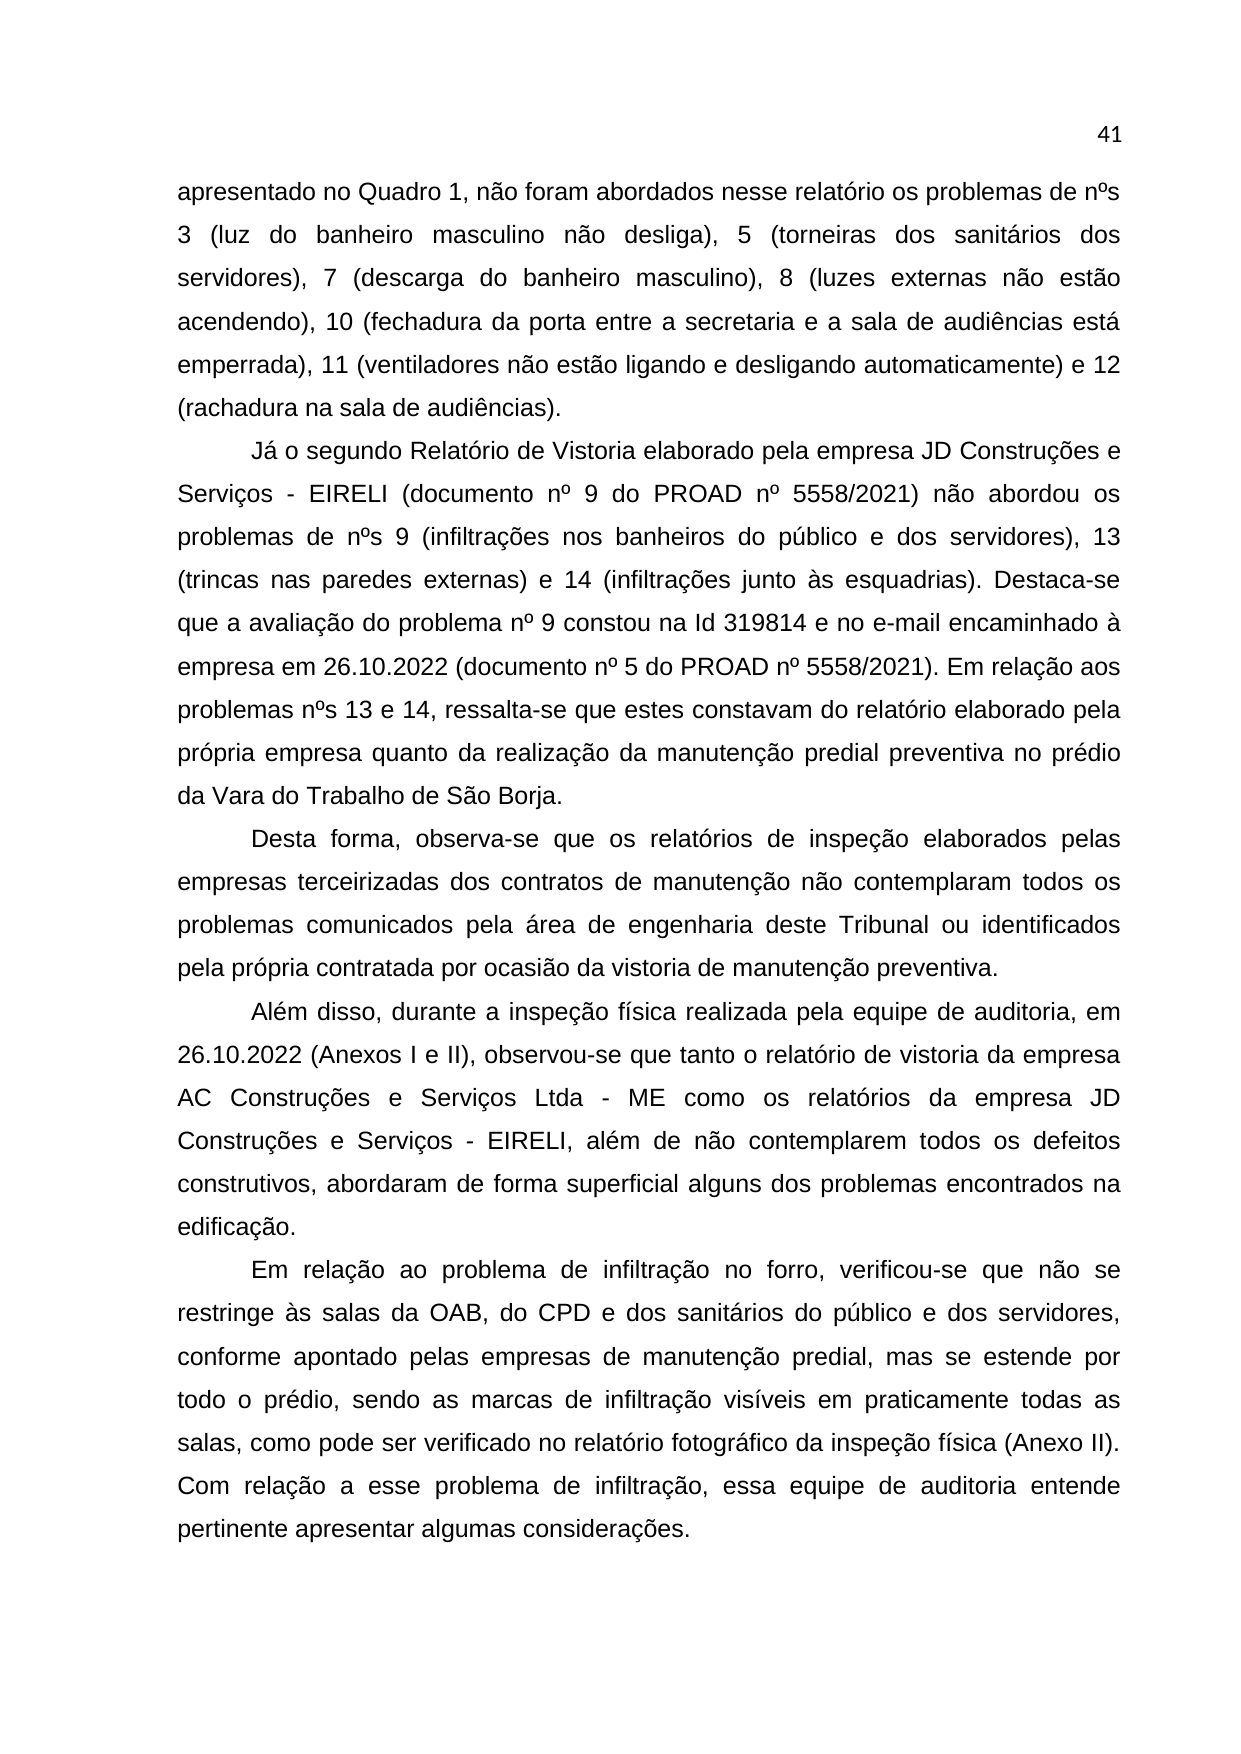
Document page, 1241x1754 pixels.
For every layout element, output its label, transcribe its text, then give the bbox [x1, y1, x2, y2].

text Em relação ao problema de infiltração no forro, verificou-se que não se restringe às salas da OAB, do CPD e dos sanitários do público e dos servidores, conforme apontado pelas empresas de manutenção predial, mas se estende por todo o prédio, sendo as marcas de infiltração visíveis em praticamente todas as salas, como pode ser verificado no relatório fotográfico da inspeção física (Anexo II). Com relação a esse problema de infiltração, essa equipe de auditoria entende pertinente apresentar algumas considerações. [177, 1255, 1122, 1543]
text apresentado no Quadro 1, não foram abordados nesse relatório os problemas de nºs 3 (luz do banheiro masculino não desliga), 5 (torneiras dos sanitários dos servidores), 7 (descarga do banheiro masculino), 8 (luzes externas não estão acendendo), 10 (fechadura da porta entre a secretaria e a sala de audiências está emperrada), 11 (ventiladores não estão ligando e desligando automaticamente) e 12 (rachadura na sala de audiências). [177, 177, 1122, 421]
text Desta forma, observa-se que os relatórios de inspeção elaborados pelas empresas terceirizadas dos contratos de manutenção não contemplaram todos os problemas comunicados pela área de engenharia deste Tribunal ou identificados pela própria contratada por ocasião da vistoria de manutenção preventiva. [177, 824, 1122, 982]
text Além disso, durante a inspeção física realizada pela equipe de auditoria, em 26.10.2022 (Anexos I e II), observou-se que tanto o relatório de vistoria da empresa AC Construções e Serviços Ltda - ME como os relatórios da empresa JD Construções e Serviços - EIRELI, além de não contemplarem todos os defeitos construtivos, abordaram de forma superficial alguns dos problemas encontrados na edificação. [177, 996, 1122, 1241]
text Já o segundo Relatório de Vistoria elaborado pela empresa JD Construções e Serviços - EIRELI (documento nº 9 do PROAD nº 5558/2021) não abordou os problemas de nºs 9 (infiltrações nos banheiros do público e dos servidores), 13 (trincas nas paredes externas) e 14 (infiltrações junto às esquadrias). Destaca-se que a avaliação do problema nº 9 constou na Id 319814 e no e-mail encaminhado à empresa em 26.10.2022 (documento nº 5 do PROAD nº 5558/2021). Em relação aos problemas nºs 13 e 14, ressalta-se que estes constavam do relatório elaborado pela própria empresa quanto da realização da manutenção predial preventiva no prédio da Vara do Trabalho de São Borja. [177, 436, 1122, 809]
